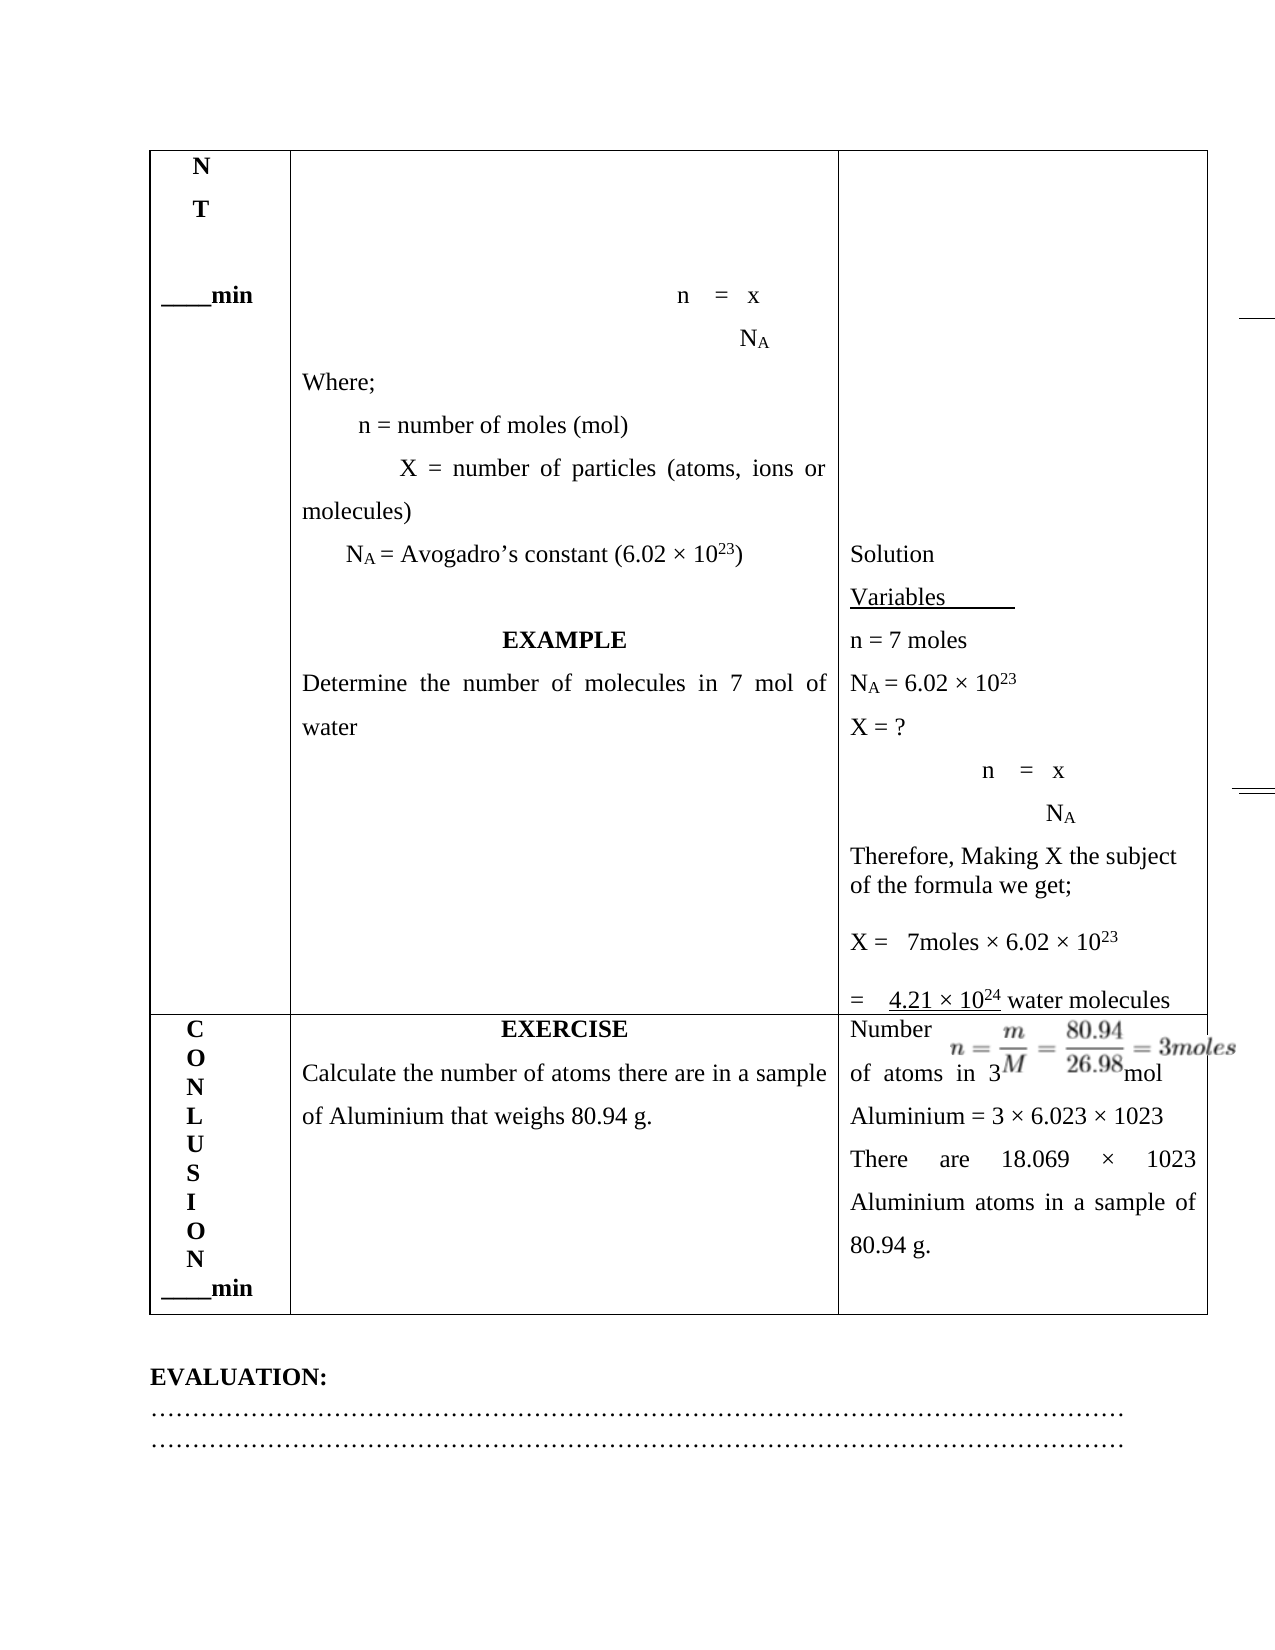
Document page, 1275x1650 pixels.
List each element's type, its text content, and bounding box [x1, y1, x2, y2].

table_cell EXERCISE Calculate the number of atoms there are in a sample of Aluminium that weighs 80.94 g. [291, 1015, 838, 1314]
table_cell n = x NA Where; n = number of moles (mol) X = number of particles (atoms, ions or molecules) NA = Avogadro’s constant (6.02 × 1023) EXAMPLE Determine the number of molecules in 7 mol of water [291, 151, 838, 1013]
table_cell Solution Variables n = 7 moles NA = 6.02 × 1023 X = ? n = x NA Therefore, Making X the subject of the formula we get; X = 7moles × 6.02 × 1023 = 4.21 × 1024 water molecules [839, 151, 1207, 1013]
text EVALUATION: ……………………………………………………………………………………………………………………………………………………………………………………………………………… [150, 1362, 1125, 1453]
table_cell C O N L U S I O N ____min [151, 1015, 290, 1314]
table_cell Number of atoms in 3 mol Aluminium = 3 × 6.023 × 1023 There are 18.069 × 1023 Aluminium atoms in a sample of 80.94 g. [839, 1015, 1207, 1314]
table_cell N T ____min [151, 151, 290, 1013]
